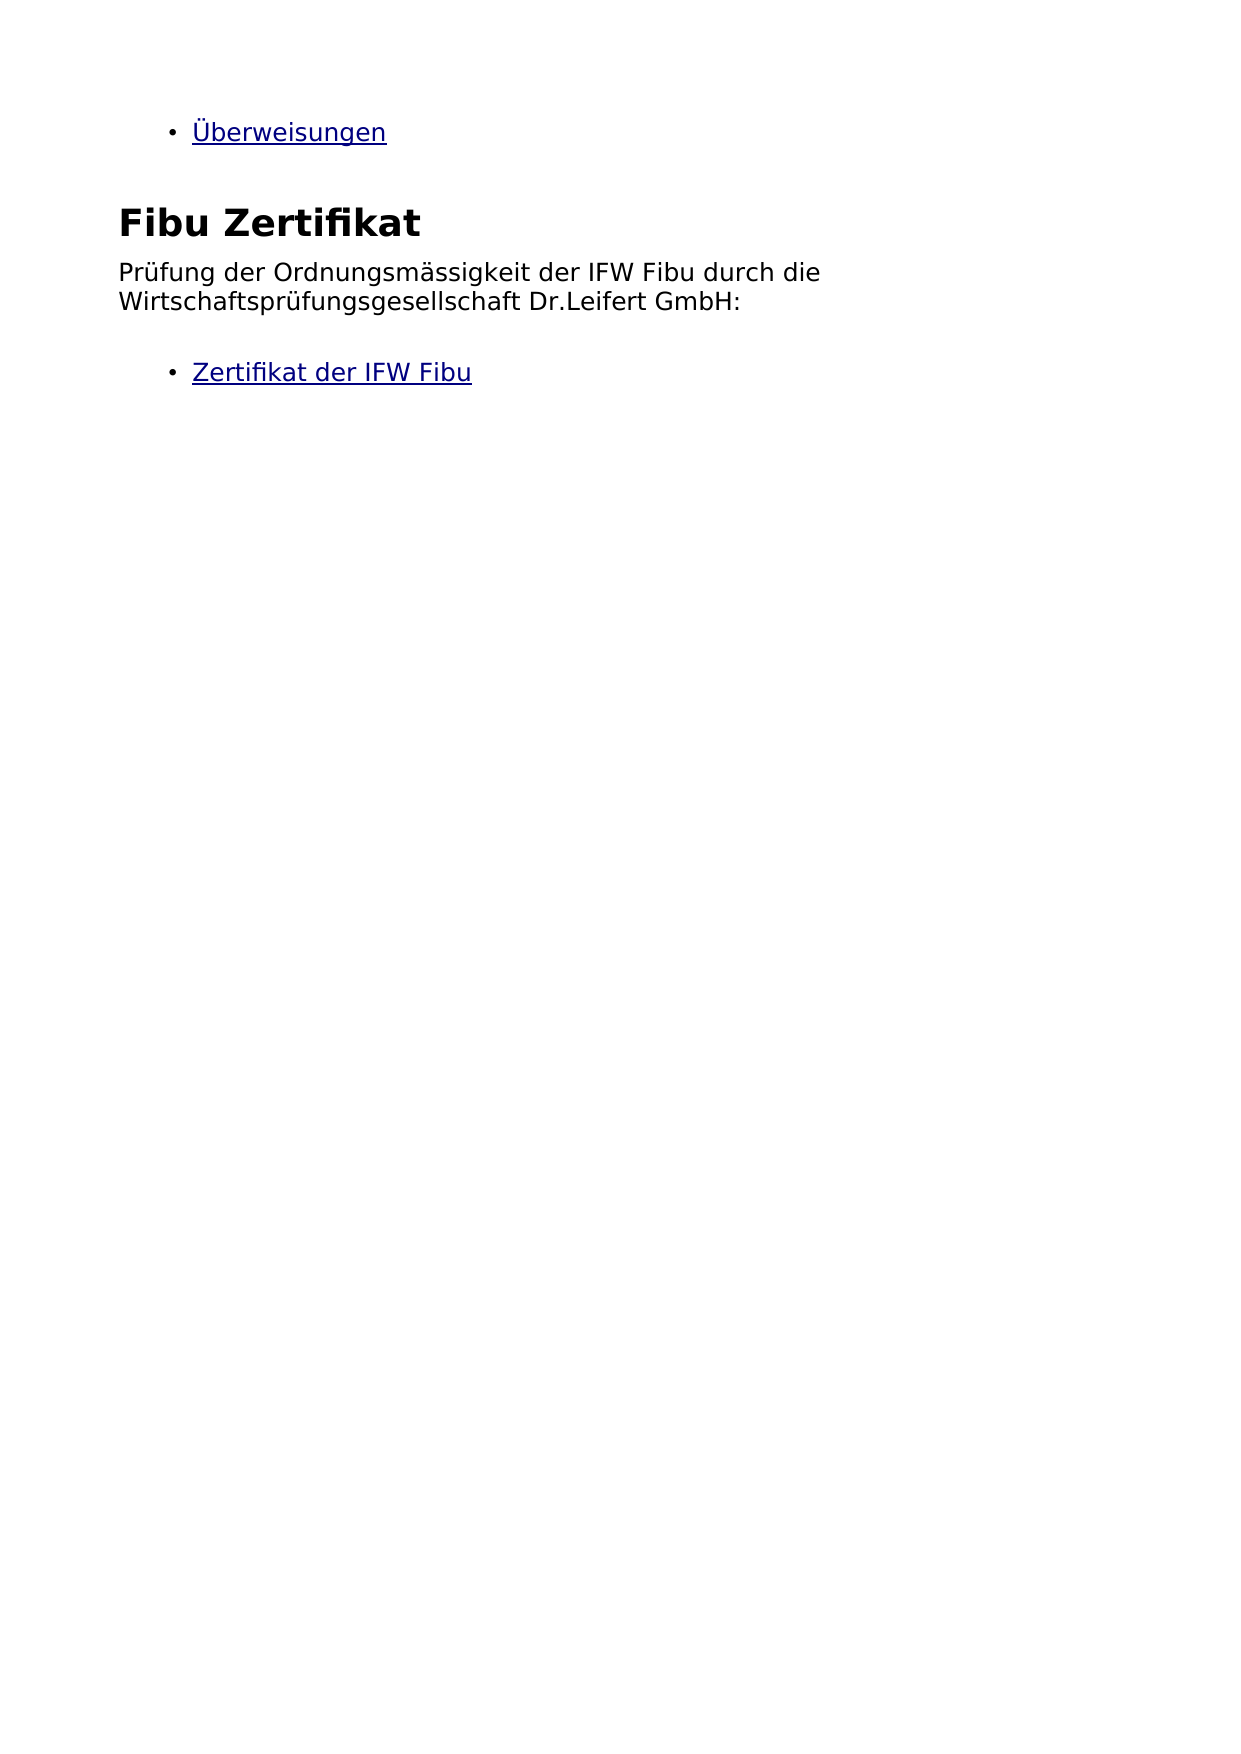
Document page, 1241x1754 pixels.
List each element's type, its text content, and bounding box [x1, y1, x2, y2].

subtitle Fibu Zertifikat [118, 202, 1122, 245]
list Überweisungen [177, 118, 1122, 147]
text Prüfung der Ordnungsmässigkeit der IFW Fibu durch die Wirtschaftsprüfungsgesellschaft Dr.Leifert GmbH: [118, 258, 1122, 316]
list Zertifikat der IFW Fibu [177, 358, 1122, 387]
